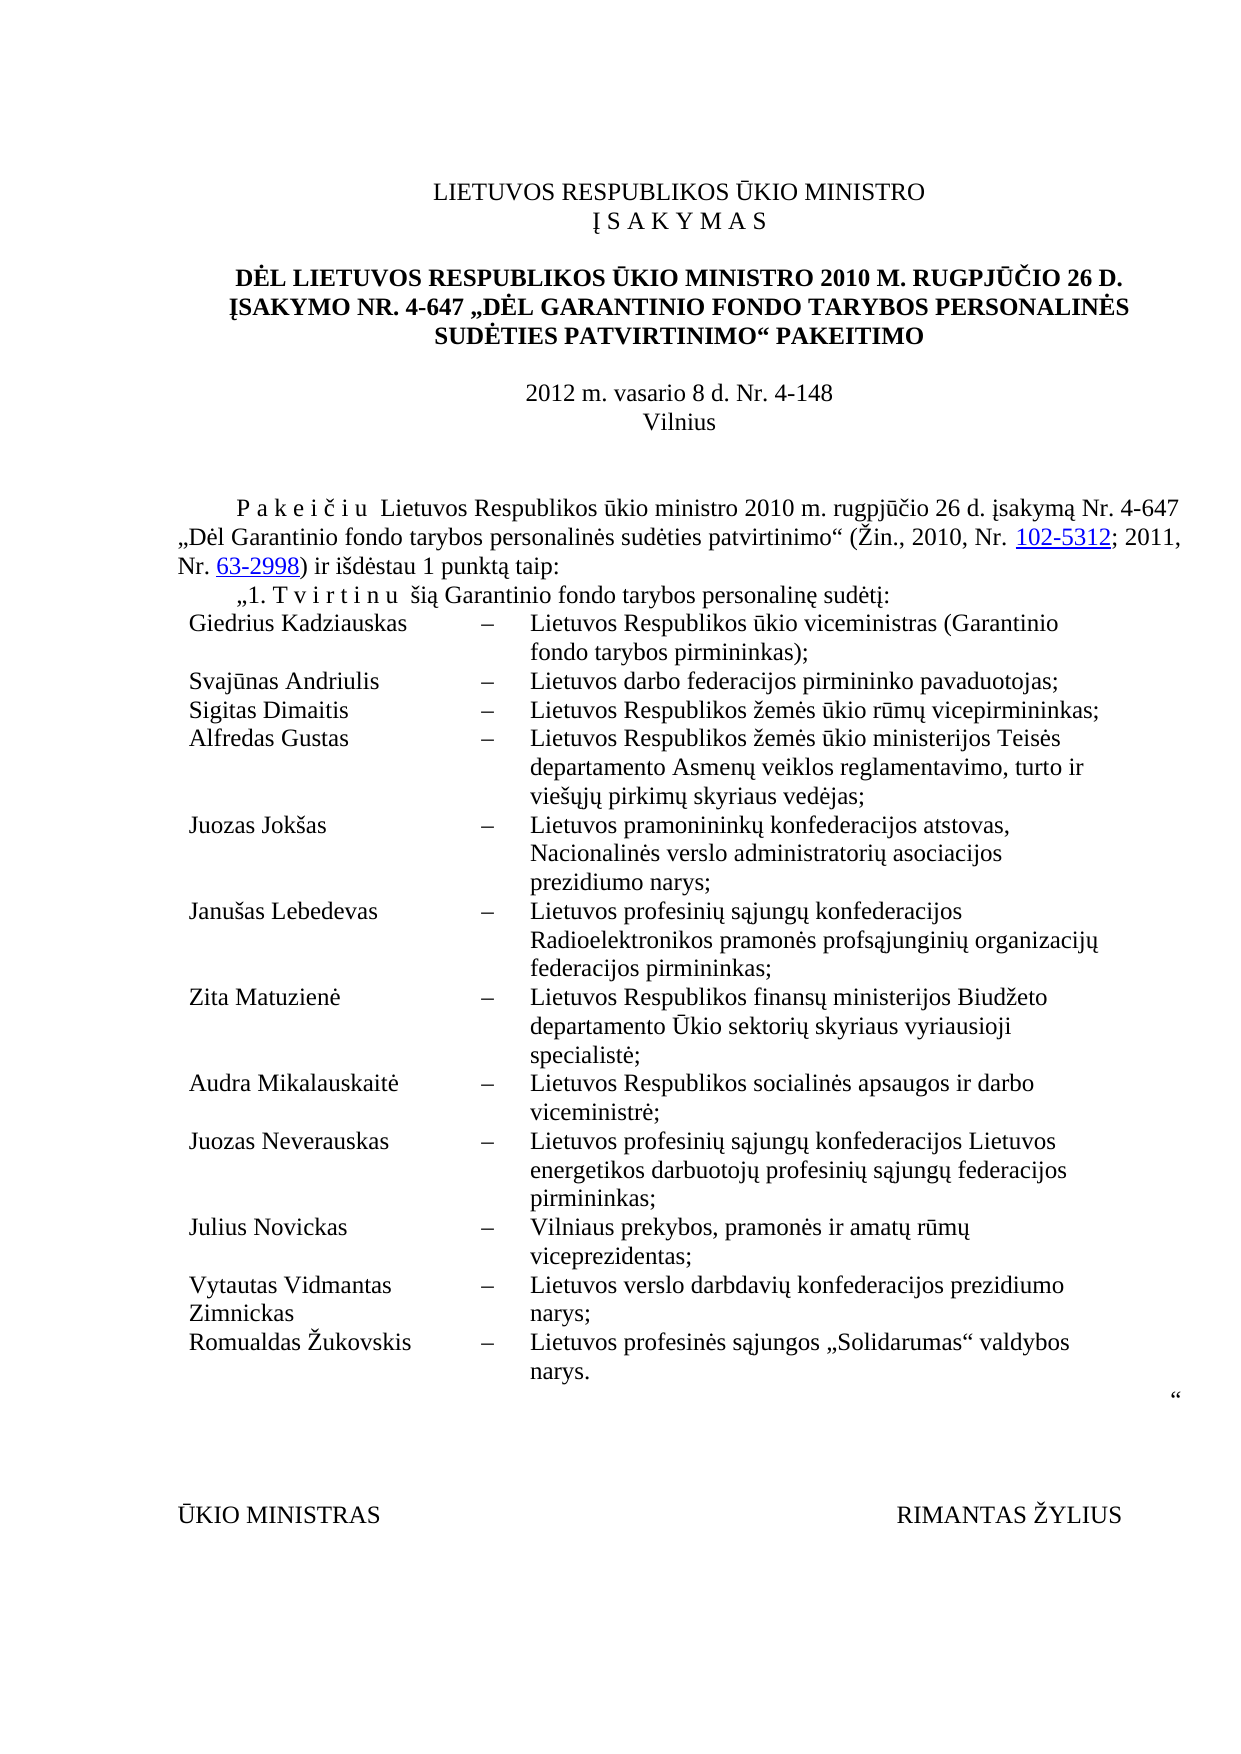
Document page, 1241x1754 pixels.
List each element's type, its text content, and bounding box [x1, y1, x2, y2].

table_cell Lietuvos pramonininkų konfederacijos atstovas, Nacionalinės verslo administratorių asociacijos prezidiumo narys; [519, 810, 1122, 896]
text LIETUVOS RESPUBLIKOS ŪKIO MINISTRO [177, 177, 1181, 206]
text 2012 m. vasario 8 d. Nr. 4-148 [177, 378, 1181, 407]
table_cell Lietuvos Respublikos žemės ūkio ministerijos Teisės departamento Asmenų veiklos reglamentavimo, turto ir viešųjų pirkimų skyriaus vedėjas; [519, 724, 1122, 810]
text Vilnius [177, 407, 1181, 436]
table_cell Janušas Lebedevas [177, 896, 456, 982]
table_cell Juozas Jokšas [177, 810, 456, 896]
table_cell Lietuvos Respublikos žemės ūkio rūmų vicepirmininkas; [519, 695, 1122, 723]
table_header Lietuvos Respublikos ūkio viceministras (Garantinio fondo tarybos pirmininkas); [519, 609, 1122, 666]
table_cell Vytautas Vidmantas Zimnickas [177, 1270, 456, 1327]
table_header – [456, 609, 518, 666]
table_cell Zita Matuzienė [177, 982, 456, 1068]
table_cell Lietuvos profesinių sąjungų konfederacijos Lietuvos energetikos darbuotojų profesinių sąjungų federacijos pirmininkas; [519, 1126, 1122, 1212]
table_cell Lietuvos Respublikos finansų ministerijos Biudžeto departamento Ūkio sektorių skyriaus vyriausioji specialistė; [519, 982, 1122, 1068]
text P a k e i č i u Lietuvos Respublikos ūkio ministro 2010 m. rugpjūčio 26 d. įsakymą Nr. 4-647 „Dėl Garantinio fondo tarybos personalinės sudėties patvirtinimo“ (Žin., 2010, Nr. 102-5312; 2011, Nr. 63-2998) ir išdėstau 1 punktą taip: [177, 493, 1181, 580]
text Ūkio ministras Rimantas Žylius [177, 1500, 1181, 1528]
table_cell – [456, 695, 518, 723]
table_cell – [456, 1327, 518, 1385]
table_cell – [456, 810, 518, 896]
table_cell Alfredas Gustas [177, 724, 456, 810]
table_cell Julius Novickas [177, 1212, 456, 1270]
table_cell – [456, 1270, 518, 1327]
table_cell Lietuvos profesinių sąjungų konfederacijos Radioelektronikos pramonės profsąjunginių organizacijų federacijos pirmininkas; [519, 896, 1122, 982]
table_cell Svajūnas Andriulis [177, 666, 456, 695]
table_cell Sigitas Dimaitis [177, 695, 456, 723]
table_cell – [456, 1126, 518, 1212]
table_cell – [456, 1212, 518, 1270]
text Į S A K Y M A S [177, 206, 1181, 235]
table_cell – [456, 896, 518, 982]
table_cell Lietuvos darbo federacijos pirmininko pavaduotojas; [519, 666, 1122, 695]
table_cell Lietuvos profesinės sąjungos „Solidarumas“ valdybos narys. [519, 1327, 1122, 1385]
text “ [177, 1385, 1181, 1413]
table_cell – [456, 666, 518, 695]
text DĖL LIETUVOS RESPUBLIKOS ŪKIO MINISTRO 2010 M. RUGPJŪČIO 26 D. ĮSAKYMO Nr. 4-647 „DĖL GARANTINIO FONDO TARYBOS PERSONALINĖS SUDĖTIES PATVIRTINIMO“ PAKEITIMO [177, 263, 1181, 350]
text „1. T v i r t i n u šią Garantinio fondo tarybos personalinę sudėtį: [177, 580, 1181, 608]
table_cell – [456, 982, 518, 1068]
table_cell Lietuvos Respublikos socialinės apsaugos ir darbo viceministrė; [519, 1069, 1122, 1126]
table_header Giedrius Kadziauskas [177, 609, 456, 666]
table_cell – [456, 1069, 518, 1126]
table_cell Vilniaus prekybos, pramonės ir amatų rūmų viceprezidentas; [519, 1212, 1122, 1270]
table_cell – [456, 724, 518, 810]
table_cell Lietuvos verslo darbdavių konfederacijos prezidiumo narys; [519, 1270, 1122, 1327]
table_cell Romualdas Žukovskis [177, 1327, 456, 1385]
table_cell Audra Mikalauskaitė [177, 1069, 456, 1126]
table_cell Juozas Neverauskas [177, 1126, 456, 1212]
